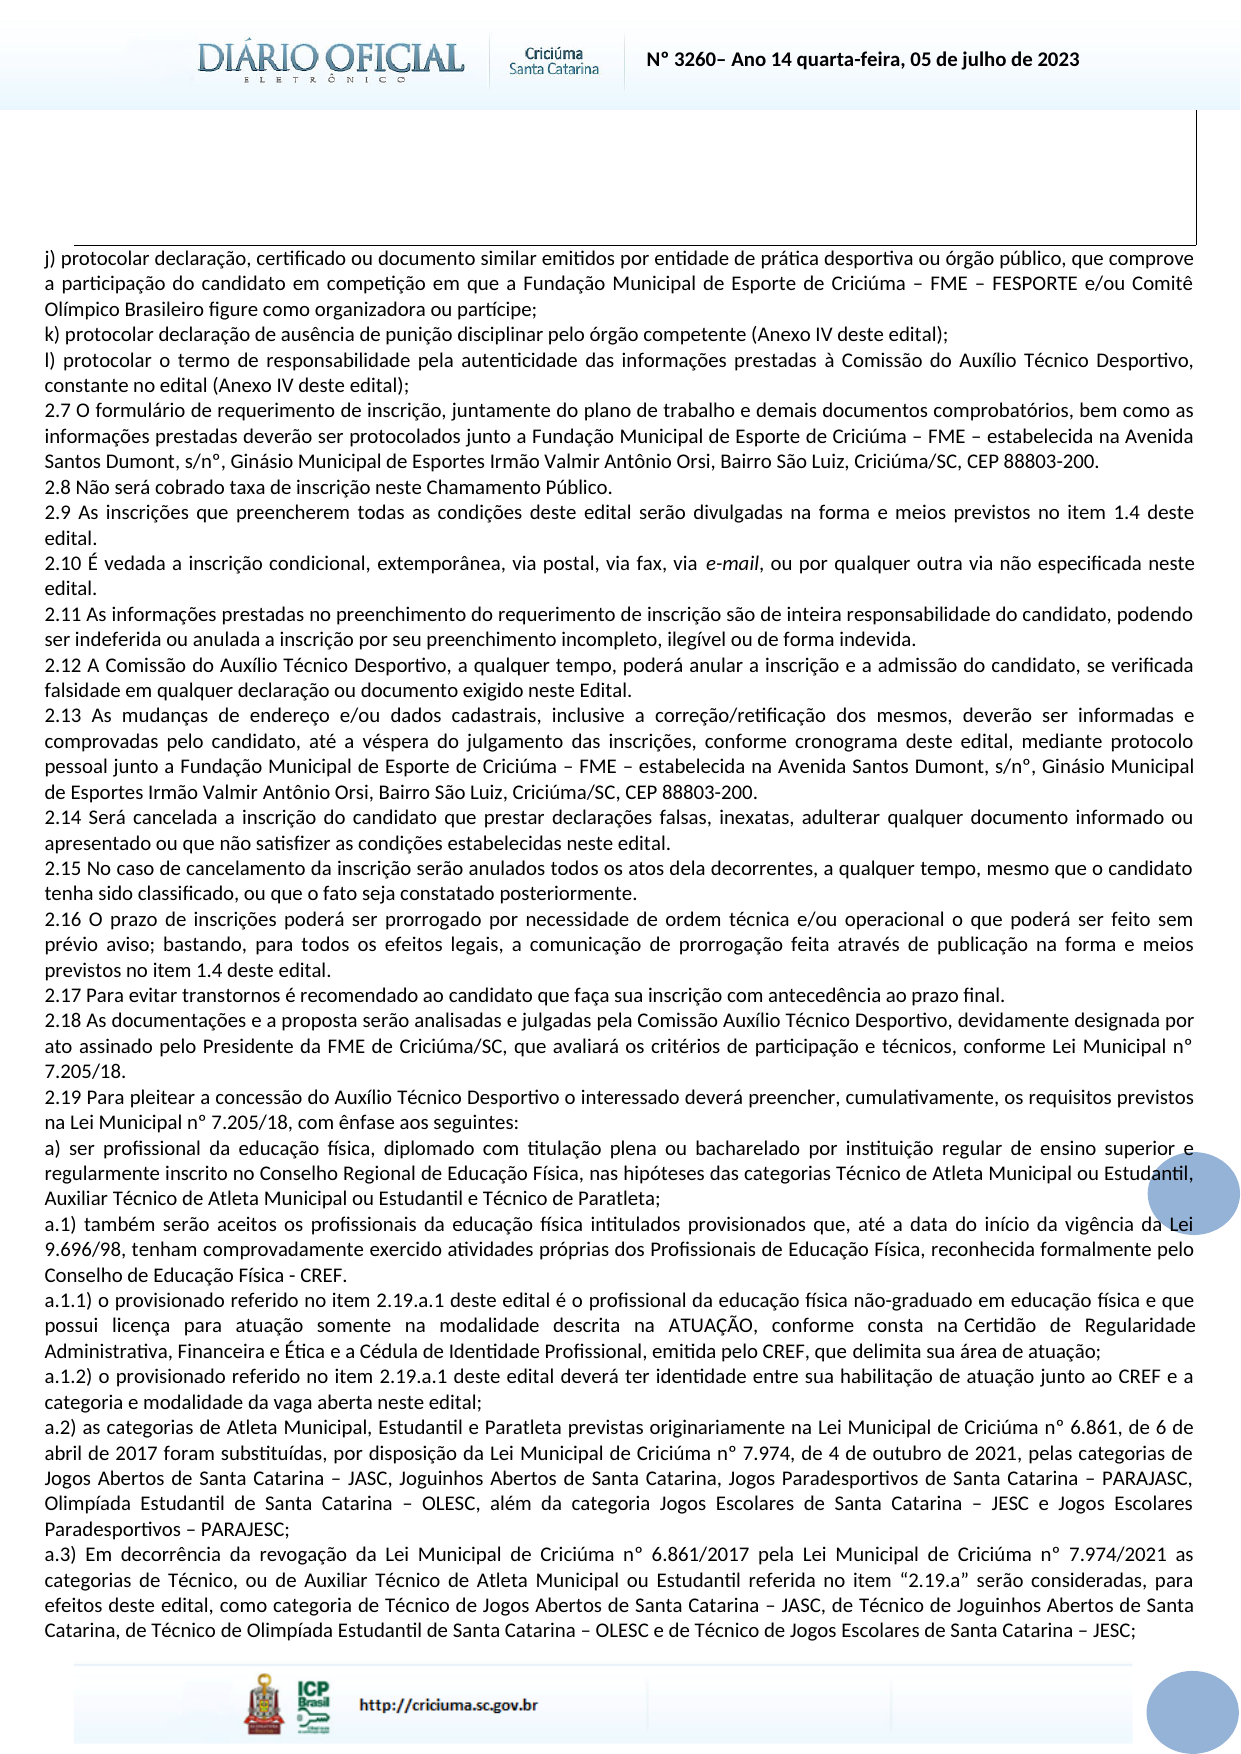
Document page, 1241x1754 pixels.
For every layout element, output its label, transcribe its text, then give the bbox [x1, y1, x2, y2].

text 2.16 O prazo de inscrições poderá ser prorrogado por necessidade de ordem técnica e/ou operacional o que poderá ser feito sem prévio aviso; bastando, para todos os efeitos legais, a comunicação de prorrogação feita através de publicação na forma e meios previstos no item 1.4 deste edital. [44, 906, 1196, 982]
text 2.18 As documentações e a proposta serão analisadas e julgadas pela Comissão Auxílio Técnico Desportivo, devidamente designada por ato assinado pelo Presidente da FME de Criciúma/SC, que avaliará os critérios de participação e técnicos, conforme Lei Municipal nº 7.205/18. [44, 1008, 1196, 1084]
text 2.13 As mudanças de endereço e/ou dados cadastrais, inclusive a correção/retificação dos mesmos, deverão ser informadas e comprovadas pelo candidato, até a véspera do julgamento das inscrições, conforme cronograma deste edital, mediante protocolo pessoal junto a Fundação Municipal de Esporte de Criciúma – FME – estabelecida na Avenida Santos Dumont, s/nº, Ginásio Municipal de Esportes Irmão Valmir Antônio Orsi, Bairro São Luiz, Criciúma/SC, CEP 88803-200. [44, 703, 1196, 804]
text a) ser profissional da educação física, diplomado com titulação plena ou bacharelado por instituição regular de ensino superior e regularmente inscrito no Conselho Regional de Educação Física, nas hipóteses das categorias Técnico de Atleta Municipal ou Estudantil, Auxiliar Técnico de Atleta Municipal ou Estudantil e Técnico de Paratleta; [44, 1135, 1196, 1211]
text 2.11 As informações prestadas no preenchimento do requerimento de inscrição são de inteira responsabilidade do candidato, podendo ser indeferida ou anulada a inscrição por seu preenchimento incompleto, ilegível ou de forma indevida. [44, 601, 1196, 652]
text 2.9 As inscrições que preencherem todas as condições deste edital serão divulgadas na forma e meios previstos no item 1.4 deste edital. [44, 499, 1196, 550]
text 2.17 Para evitar transtornos é recomendado ao candidato que faça sua inscrição com antecedência ao prazo final. [44, 982, 1196, 1008]
text 2.12 A Comissão do Auxílio Técnico Desportivo, a qualquer tempo, poderá anular a inscrição e a admissão do candidato, se verificada falsidade em qualquer declaração ou documento exigido neste Edital. [44, 652, 1196, 703]
text l) protocolar o termo de responsabilidade pela autenticidade das informações prestadas à Comissão do Auxílio Técnico Desportivo, constante no edital (Anexo IV deste edital); [44, 347, 1196, 398]
text j) protocolar declaração, certificado ou documento similar emitidos por entidade de prática desportiva ou órgão público, que comprove a participação do candidato em competição em que a Fundação Municipal de Esporte de Criciúma – FME – FESPORTE e/ou Comitê Olímpico Brasileiro figure como organizadora ou partícipe; [44, 245, 1196, 321]
text 2.15 No caso de cancelamento da inscrição serão anulados todos os atos dela decorrentes, a qualquer tempo, mesmo que o candidato tenha sido classificado, ou que o fato seja constatado posteriormente. [44, 855, 1196, 906]
text a.1) também serão aceitos os profissionais da educação física intitulados provisionados que, até a data do início da vigência da Lei 9.696/98, tenham comprovadamente exercido atividades próprias dos Profissionais de Educação Física, reconhecida formalmente pelo Conselho de Educação Física - CREF. [44, 1211, 1196, 1287]
text a.1.1) o provisionado referido no item 2.19.a.1 deste edital é o profissional da educação física não-graduado em educação física e que possui licença para atuação somente na modalidade descrita na ATUAÇÃO, conforme consta na Certidão de Regularidade Administrativa, Financeira e Ética e a Cédula de Identidade Profissional, emitida pelo CREF, que delimita sua área de atuação; [44, 1287, 1196, 1363]
text k) protocolar declaração de ausência de punição disciplinar pelo órgão competente (Anexo IV deste edital); [44, 321, 1196, 347]
text 2.8 Não será cobrado taxa de inscrição neste Chamamento Público. [44, 474, 1196, 499]
text 2.19 Para pleitear a concessão do Auxílio Técnico Desportivo o interessado deverá preencher, cumulativamente, os requisitos previstos na Lei Municipal nº 7.205/18, com ênfase aos seguintes: [44, 1084, 1196, 1135]
text a.3) Em decorrência da revogação da Lei Municipal de Criciúma nº 6.861/2017 pela Lei Municipal de Criciúma nº 7.974/2021 as categorias de Técnico, ou de Auxiliar Técnico de Atleta Municipal ou Estudantil referida no item “2.19.a” serão consideradas, para efeitos deste edital, como categoria de Técnico de Jogos Abertos de Santa Catarina – JASC, de Técnico de Joguinhos Abertos de Santa Catarina, de Técnico de Olimpíada Estudantil de Santa Catarina – OLESC e de Técnico de Jogos Escolares de Santa Catarina – JESC; [44, 1541, 1196, 1643]
text 2.10 É vedada a inscrição condicional, extemporânea, via postal, via fax, via e-mail, ou por qualquer outra via não especificada neste edital. [44, 550, 1196, 601]
text 2.7 O formulário de requerimento de inscrição, juntamente do plano de trabalho e demais documentos comprobatórios, bem como as informações prestadas deverão ser protocolados junto a Fundação Municipal de Esporte de Criciúma – FME – estabelecida na Avenida Santos Dumont, s/nº, Ginásio Municipal de Esportes Irmão Valmir Antônio Orsi, Bairro São Luiz, Criciúma/SC, CEP 88803-200. [44, 398, 1196, 474]
text a.1.2) o provisionado referido no item 2.19.a.1 deste edital deverá ter identidade entre sua habilitação de atuação junto ao CREF e a categoria e modalidade da vaga aberta neste edital; [44, 1363, 1196, 1414]
text 2.14 Será cancelada a inscrição do candidato que prestar declarações falsas, inexatas, adulterar qualquer documento informado ou apresentado ou que não satisfizer as condições estabelecidas neste edital. [44, 804, 1196, 855]
text a.2) as categorias de Atleta Municipal, Estudantil e Paratleta previstas originariamente na Lei Municipal de Criciúma nº 6.861, de 6 de abril de 2017 foram substituídas, por disposição da Lei Municipal de Criciúma nº 7.974, de 4 de outubro de 2021, pelas categorias de Jogos Abertos de Santa Catarina – JASC, Joguinhos Abertos de Santa Catarina, Jogos Paradesportivos de Santa Catarina – PARAJASC, Olimpíada Estudantil de Santa Catarina – OLESC, além da categoria Jogos Escolares de Santa Catarina – JESC e Jogos Escolares Paradesportivos – PARAJESC; [44, 1414, 1196, 1541]
